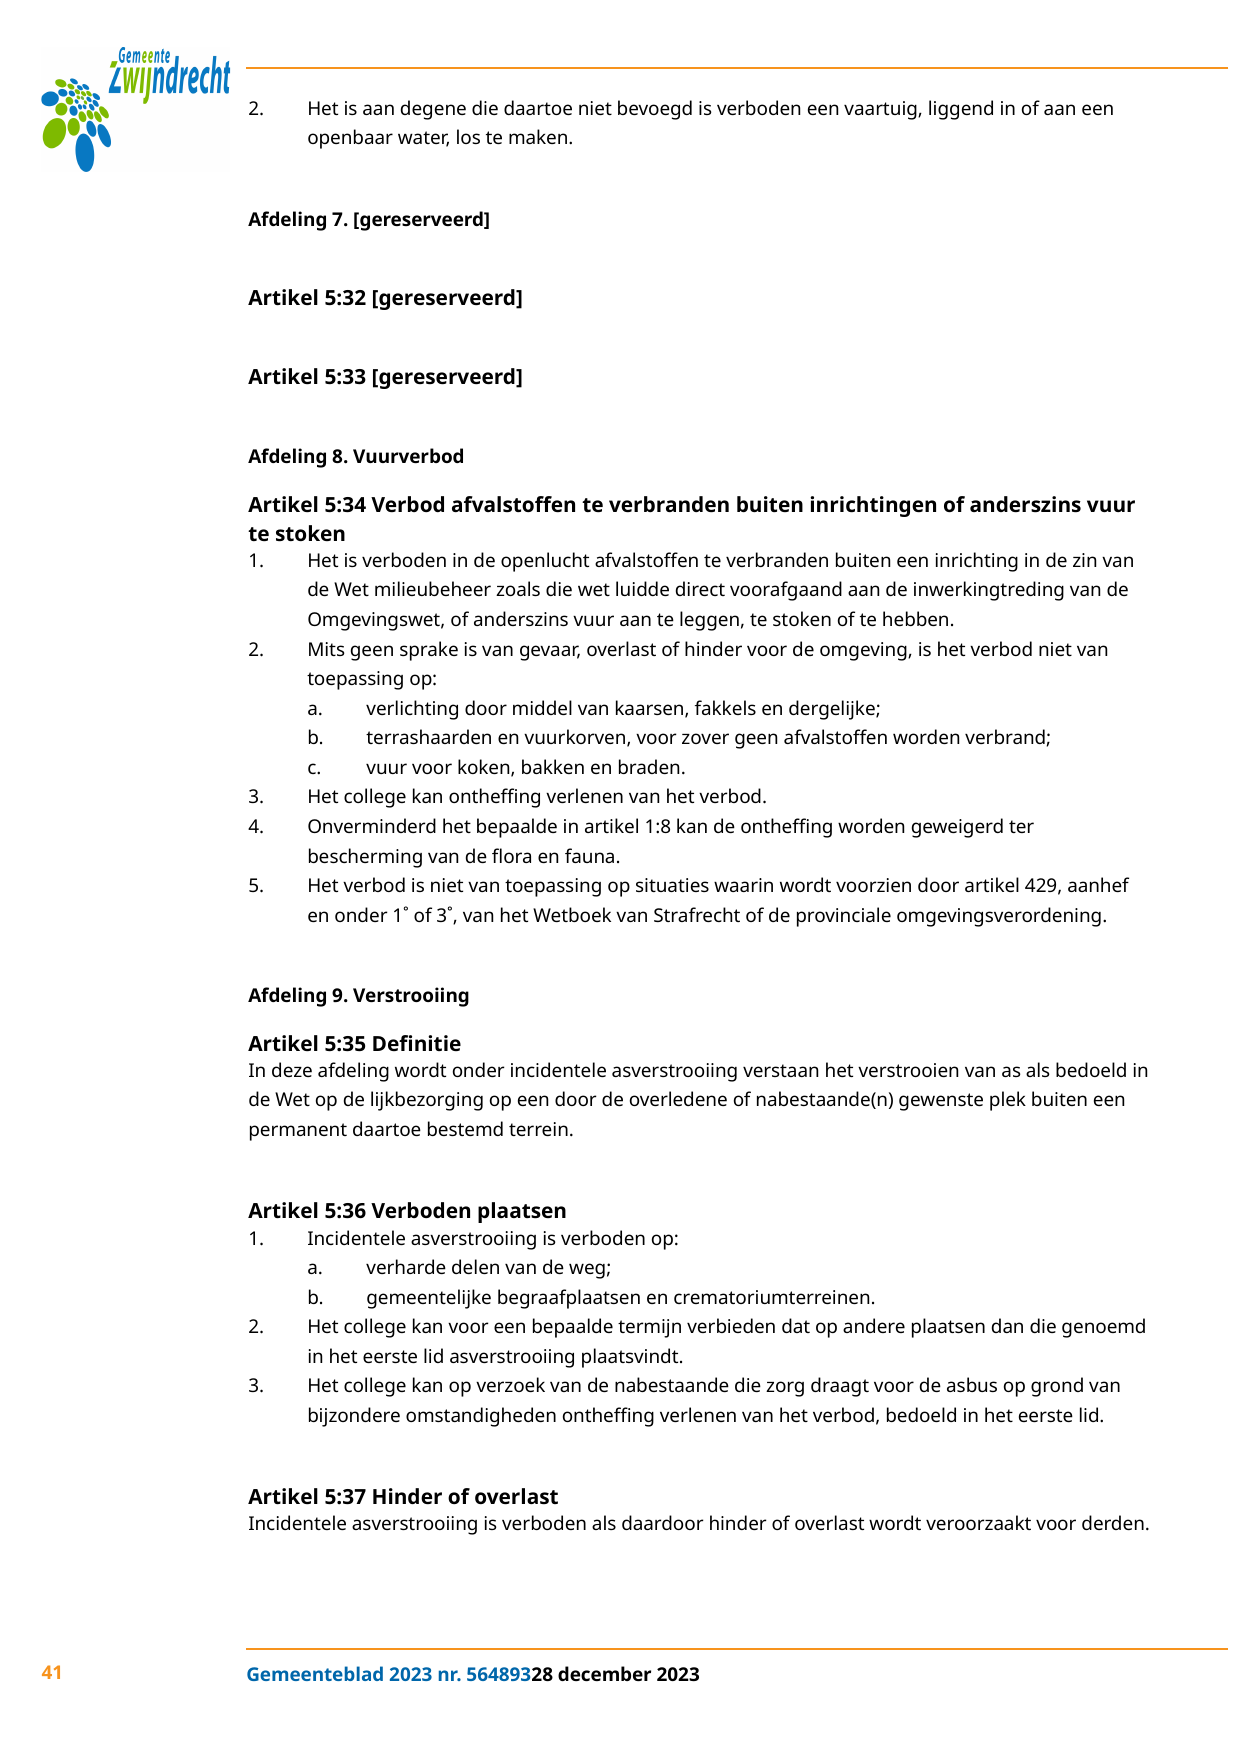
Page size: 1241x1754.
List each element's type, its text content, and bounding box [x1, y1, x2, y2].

text Incidentele asverstrooiing is verboden als daardoor hinder of overlast wordt veroorzaakt voor derden. [248, 1511, 1152, 1536]
text Artikel 5:37 Hinder of overlast [248, 1482, 1152, 1511]
list gemeentelijke begraafplaatsen en crematoriumterreinen. [307, 1284, 1152, 1309]
list Het is aan degene die daartoe niet bevoegd is verboden een vaartuig, liggend in of aan een openbaar water, los te maken. [248, 95, 1152, 150]
list terrashaarden en vuurkorven, voor zover geen afvalstoffen worden verbrand; [307, 724, 1152, 750]
list Het college kan ontheffing verlenen van het verbod. [248, 784, 1152, 809]
list Het is verboden in de openlucht afvalstoffen te verbranden buiten een inrichting in de zin van de Wet milieubeheer zoals die wet luidde direct voorafgaand aan de inwerkingtreding van de Omgevingswet, of anderszins vuur aan te leggen, te stoken of te hebben. [248, 547, 1152, 632]
text Afdeling 7. [gereserveerd] [248, 204, 1152, 233]
text Afdeling 8. Vuurverbod [248, 441, 1152, 469]
text Artikel 5:33 [gereserveerd] [248, 362, 1152, 391]
list Incidentele asverstrooiing is verboden op: [248, 1225, 1152, 1250]
picture [41, 47, 231, 172]
list Mits geen sprake is van gevaar, overlast of hinder voor de omgeving, is het verbod niet van toepassing op: [248, 636, 1152, 691]
text Artikel 5:36 Verboden plaatsen [248, 1196, 1152, 1225]
text In deze afdeling wordt onder incidentele asverstrooiing verstaan het verstrooien van as als bedoeld in de Wet op de lijkbezorging op een door de overledene of nabestaande(n) gewenste plek buiten een permanent daartoe bestemd terrein. [248, 1057, 1152, 1142]
list Het verbod is niet van toepassing op situaties waarin wordt voorzien door artikel 429, aanhef en onder 1˚ of 3˚, van het Wetboek van Strafrecht of de provinciale omgevingsverordening. [248, 872, 1152, 928]
text Artikel 5:34 Verbod afvalstoffen te verbranden buiten inrichtingen of anderszins vuur te stoken [248, 490, 1152, 547]
list verlichting door middel van kaarsen, fakkels en dergelijke; [307, 695, 1152, 721]
list vuur voor koken, bakken en braden. [307, 754, 1152, 780]
list Het college kan op verzoek van de nabestaande die zorg draagt voor de asbus op grond van bijzondere omstandigheden ontheffing verlenen van het verbod, bedoeld in het eerste lid. [248, 1373, 1152, 1428]
text Artikel 5:32 [gereserveerd] [248, 283, 1152, 312]
text Afdeling 9. Verstrooiing [248, 982, 1152, 1008]
text Artikel 5:35 Definitie [248, 1029, 1152, 1057]
list Onverminderd het bepaalde in artikel 1:8 kan de ontheffing worden geweigerd ter bescherming van de flora en fauna. [248, 813, 1152, 869]
list Het college kan voor een bepaalde termijn verbieden dat op andere plaatsen dan die genoemd in het eerste lid asverstrooiing plaatsvindt. [248, 1313, 1152, 1369]
list verharde delen van de weg; [307, 1254, 1152, 1280]
